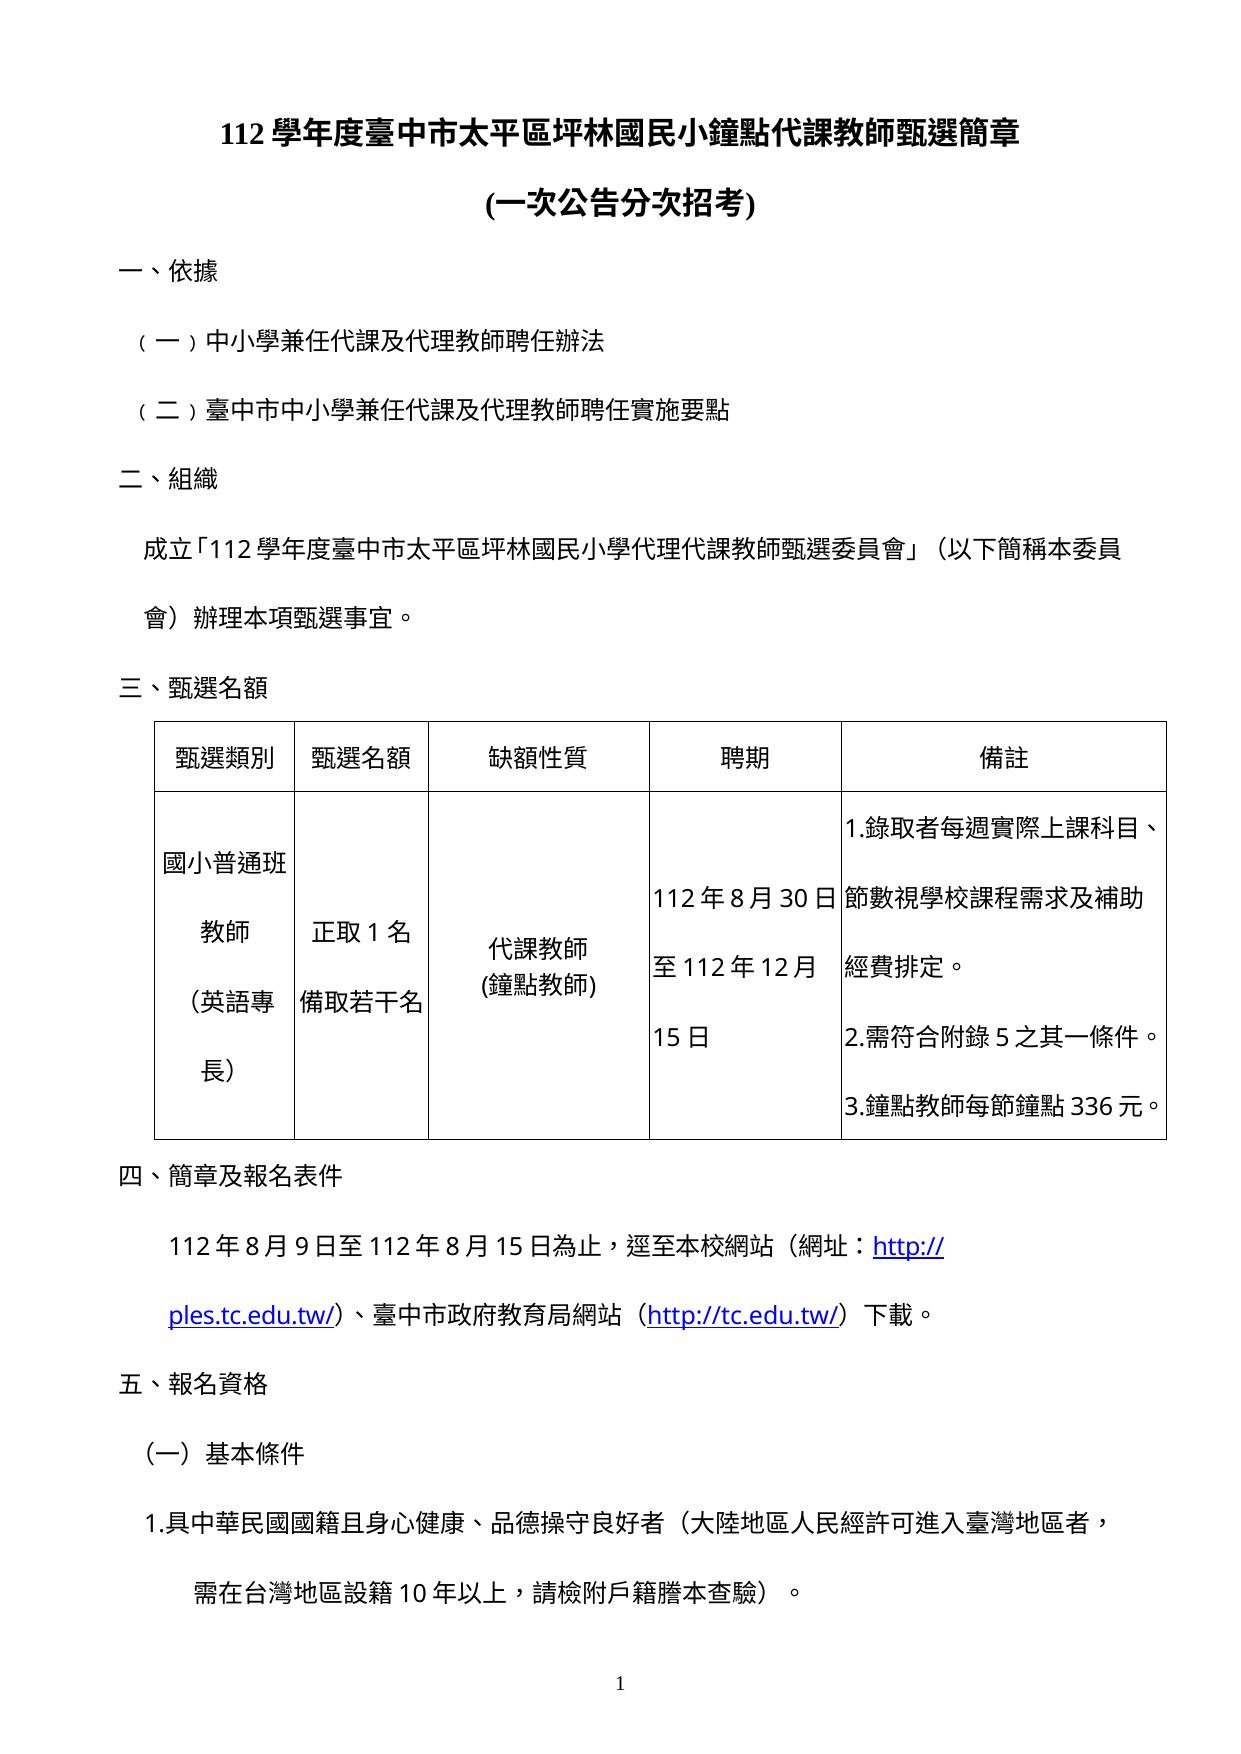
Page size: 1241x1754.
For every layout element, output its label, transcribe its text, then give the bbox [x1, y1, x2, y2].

table_header 甄選類別 [155, 722, 294, 791]
text 1.具中華民國國籍且身心健康、品德操守良好者（大陸地區人民經許可進入臺灣地區者，需在台灣地區設籍10年以上，請檢附戶籍謄本查驗）。 [118, 1487, 1122, 1626]
text 二、組織 [118, 443, 1122, 513]
table_cell 112年8月30日至112年12月15日 [650, 792, 841, 1139]
text 112學年度臺中市太平區坪林國民小鐘點代課教師甄選簡章 [118, 96, 1122, 166]
text 三、甄選名額 [118, 651, 1122, 721]
text 一、依據 [118, 235, 1122, 304]
table_cell 代課教師 (鐘點教師) [429, 792, 649, 1139]
table_header 缺額性質 [429, 722, 649, 791]
table_cell 1.錄取者每週實際上課科目、節數視學校課程需求及補助經費排定。 2.需符合附錄5之其一條件。 3.鐘點教師每節鐘點336元。 [842, 792, 1166, 1139]
text 成立「112學年度臺中市太平區坪林國民小學代理代課教師甄選委員會」（以下簡稱本委員會）辦理本項甄選事宜。 [143, 513, 1122, 651]
text ﹙二﹚臺中市中小學兼任代課及代理教師聘任實施要點 [118, 374, 1122, 443]
table_header 聘期 [650, 722, 841, 791]
text ﹙一﹚中小學兼任代課及代理教師聘任辦法 [118, 304, 1122, 374]
text （一）基本條件 [118, 1418, 1122, 1487]
table_header 備註 [842, 722, 1166, 791]
table_cell 正取 1 名 備取若干名 [295, 792, 428, 1139]
table_cell 國小普通班教師 （英語專長） [155, 792, 294, 1139]
text 112年8月9日至112年8月15日為止，逕至本校網站（網址：http://ples.tc.edu.tw/）、臺中市政府教育局網站（http://tc.edu.tw/）下載。 [168, 1209, 1122, 1348]
table_header 甄選名額 [295, 722, 428, 791]
text 五、報名資格 [118, 1348, 1122, 1418]
text (一次公告分次招考) [118, 166, 1122, 235]
text 四、簡章及報名表件 [118, 1140, 1122, 1209]
